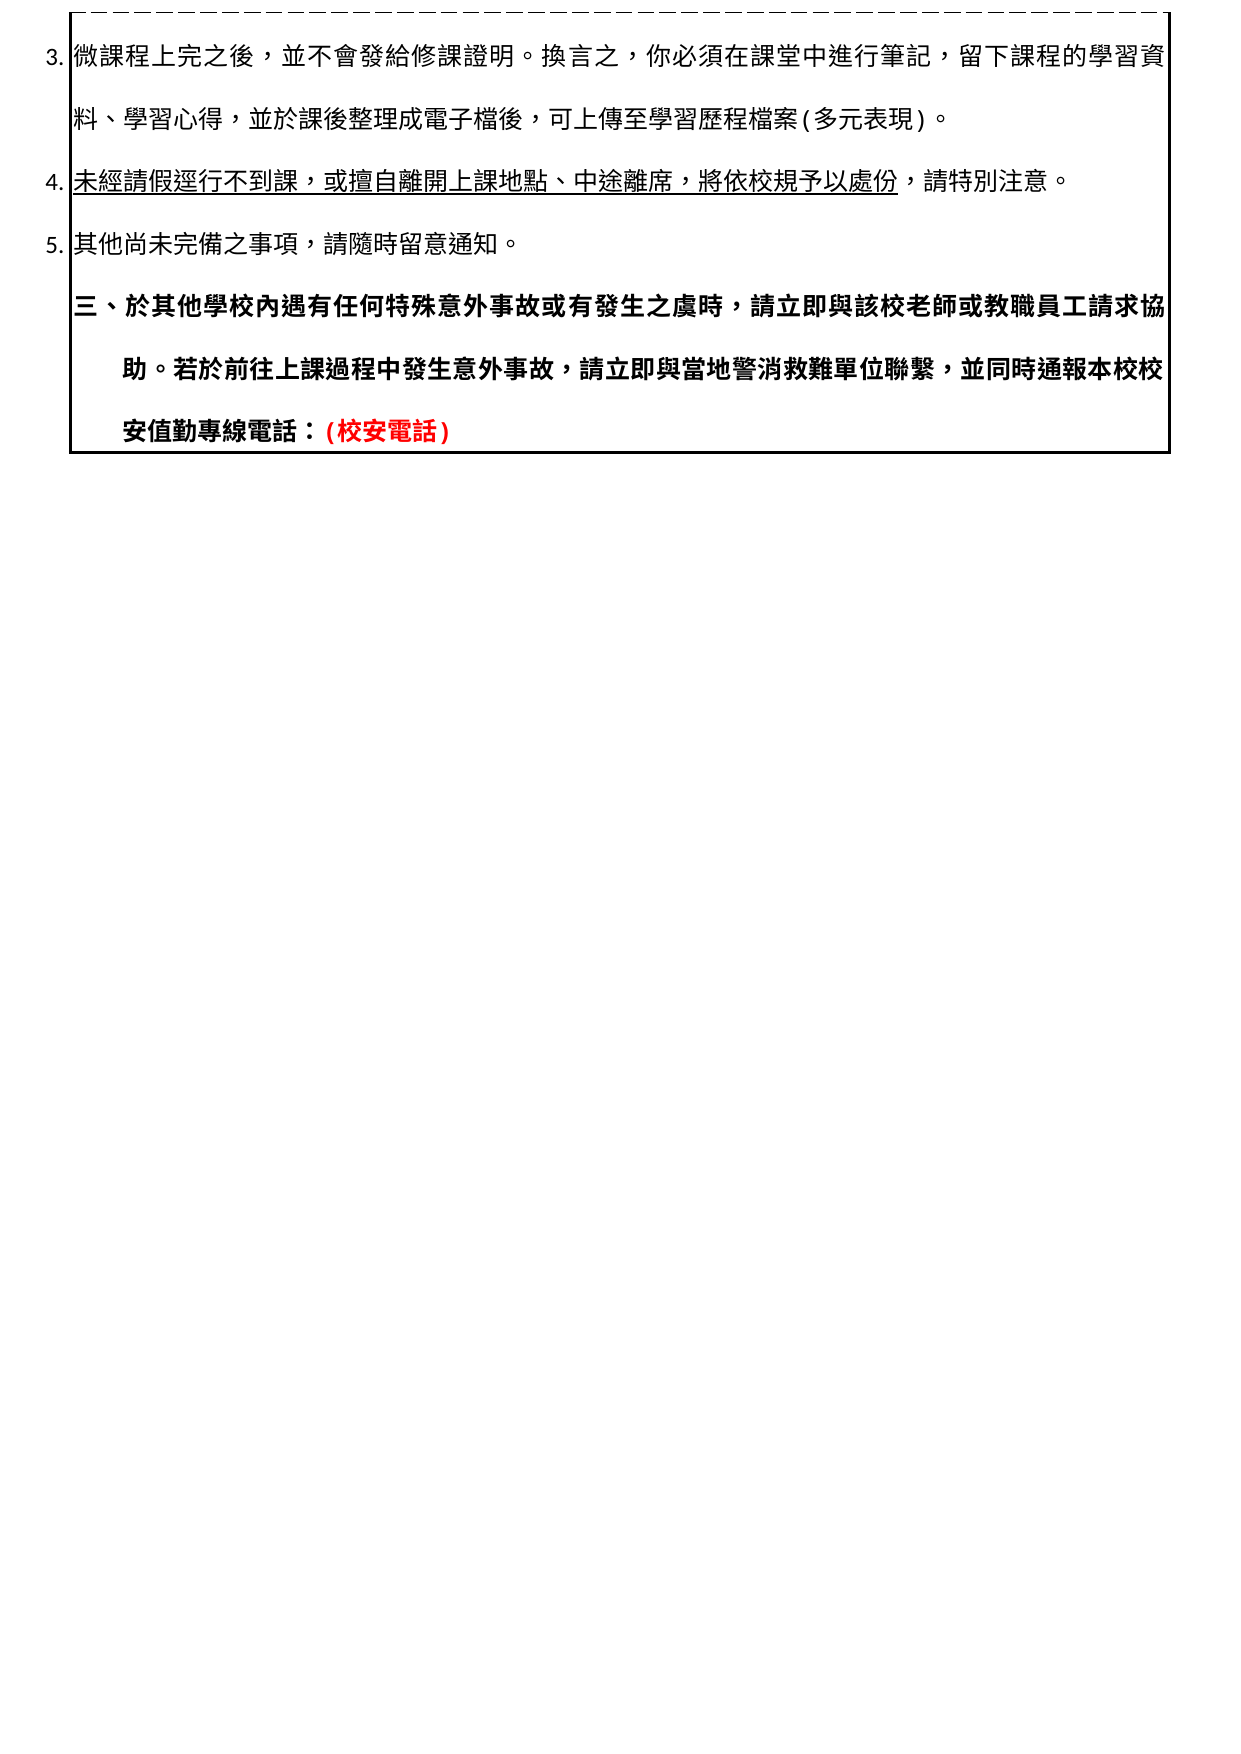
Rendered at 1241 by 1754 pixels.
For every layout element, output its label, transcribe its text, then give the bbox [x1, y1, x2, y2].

table_cell 微課程上完之後，並不會發給修課證明。換言之，你必須在課堂中進行筆記，留下課程的學習資料、學習心得，並於課後整理成電子檔後，可上傳至學習歷程檔案(多元表現)。 未經請假逕行不到課，或擅自離開上課地點、中途離席，將依校規予以處份，請特別注意。 其他尚未完備之事項，請隨時留意通知。 三、於其他學校內遇有任何特殊意外事故或有發生之虞時，請立即與該校老師或教職員工請求協助。若於前往上課過程中發生意外事故，請立即與當地警消救難單位聯繫，並同時通報本校校安值勤專線電話：(校安電話) [72, 12, 1168, 451]
